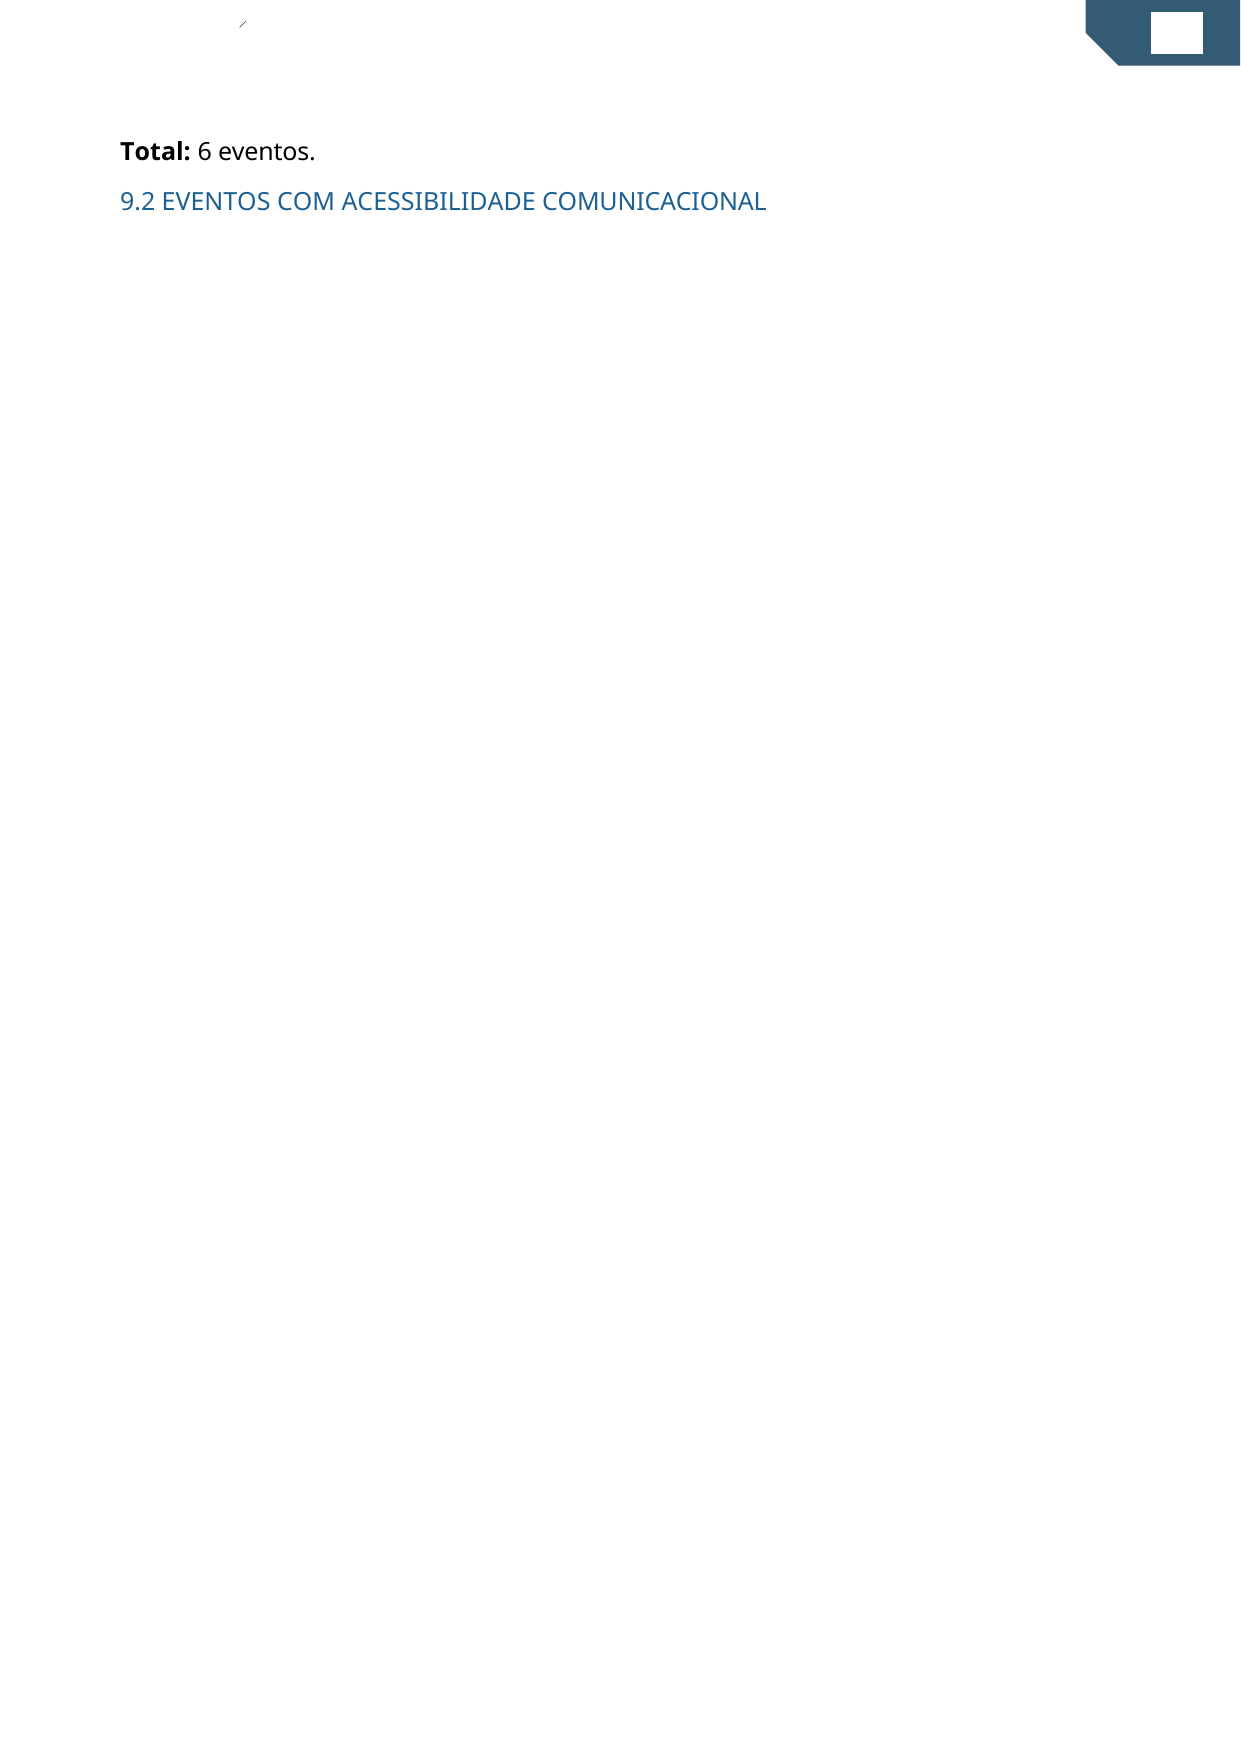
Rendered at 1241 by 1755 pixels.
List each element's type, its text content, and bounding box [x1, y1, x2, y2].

text Total: 6 eventos. [120, 134, 1197, 168]
list EVENTOS COM ACESSIBILIDADE COMUNICACIONAL [120, 183, 1197, 217]
